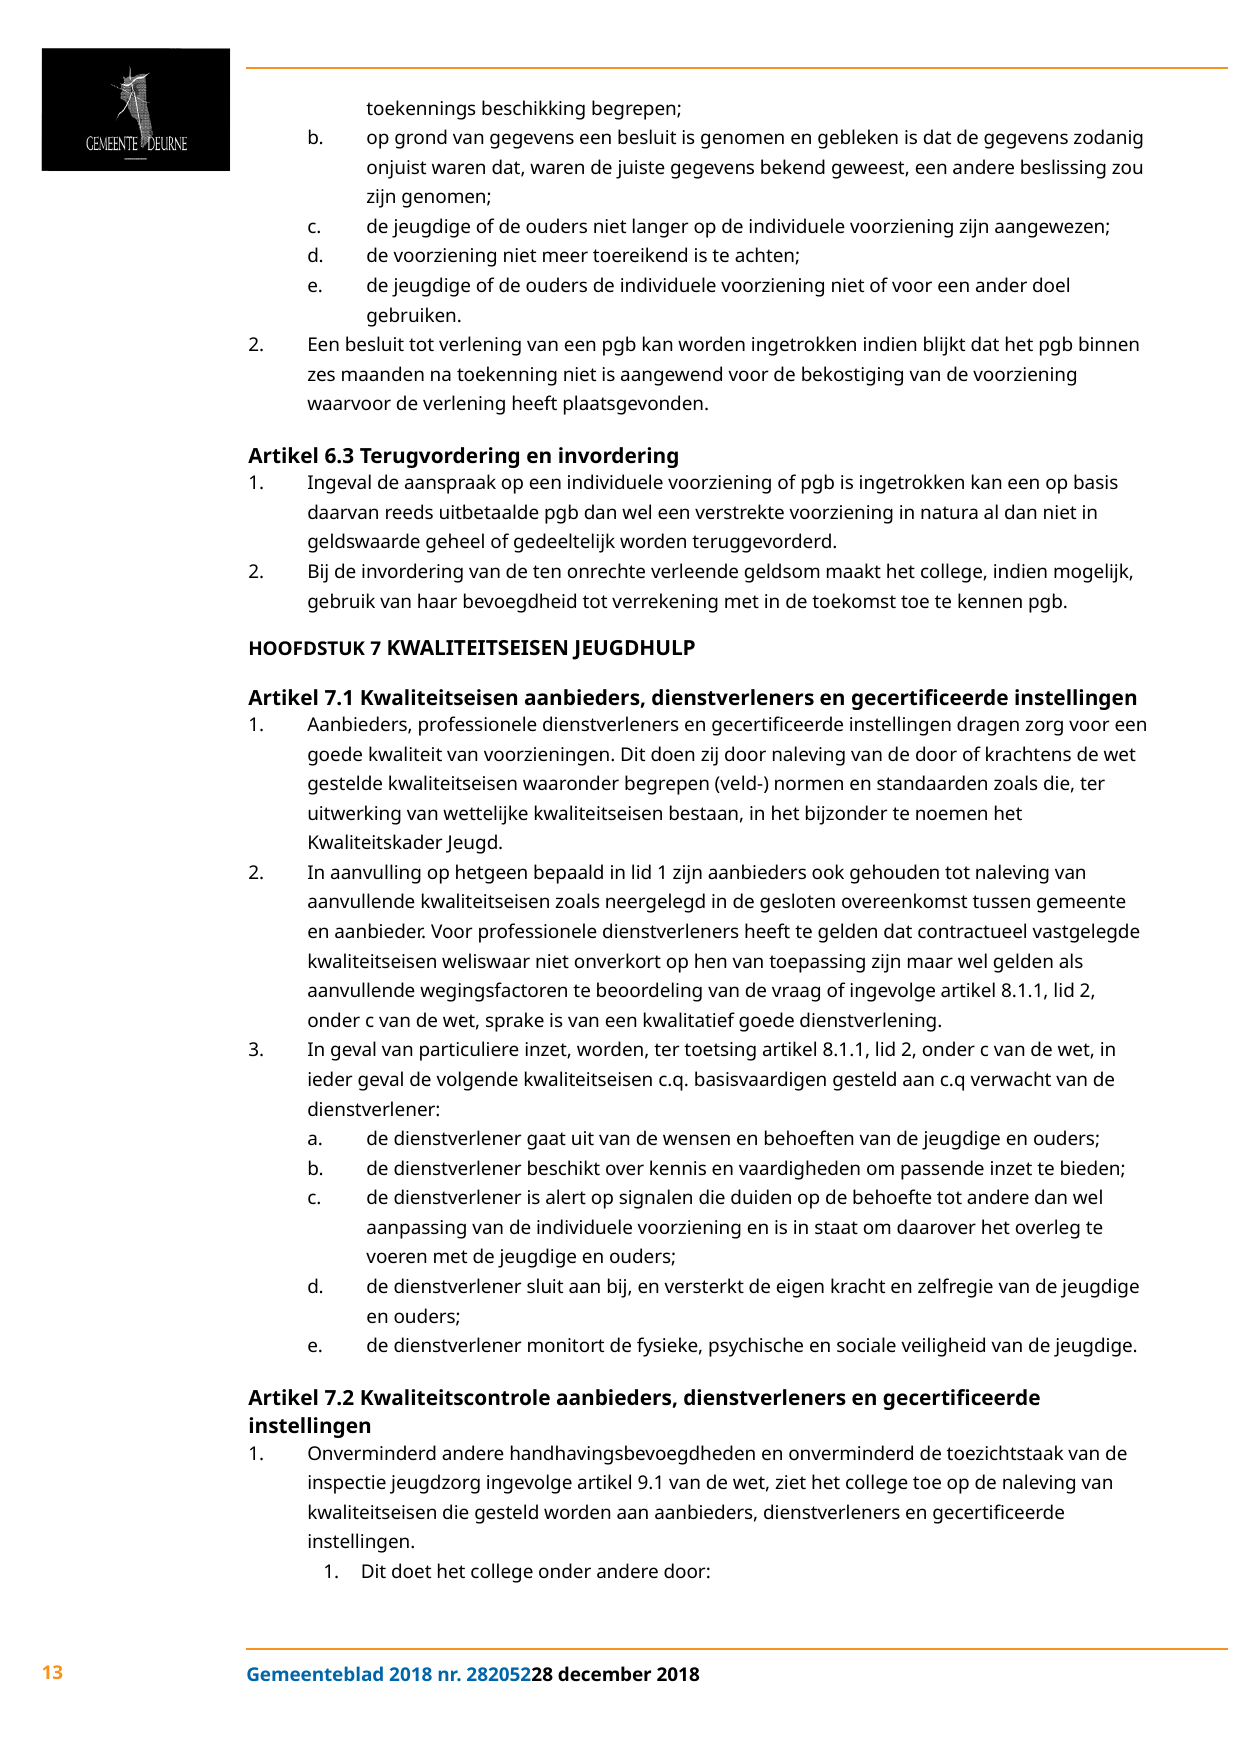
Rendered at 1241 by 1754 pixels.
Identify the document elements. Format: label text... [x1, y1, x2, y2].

list Aanbieders, professionele dienstverleners en gecertificeerde instellingen dragen zorg voor een goede kwaliteit van voorzieningen. Dit doen zij door naleving van de door of krachtens de wet gestelde kwaliteitseisen waaronder begrepen (veld-) normen en standaarden zoals die, ter uitwerking van wettelijke kwaliteitseisen bestaan, in het bijzonder te noemen het Kwaliteitskader Jeugd. [248, 711, 1152, 855]
list In geval van particuliere inzet, worden, ter toetsing artikel 8.1.1, lid 2, onder c van de wet, in ieder geval de volgende kwaliteitseisen c.q. basisvaardigen gesteld aan c.q verwacht van de dienstverlener: [248, 1037, 1152, 1121]
list In aanvulling op hetgeen bepaald in lid 1 zijn aanbieders ook gehouden tot naleving van aanvullende kwaliteitseisen zoals neergelegd in de gesloten overeenkomst tussen gemeente en aanbieder. Voor professionele dienstverleners heeft te gelden dat contractueel vastgelegde kwaliteitseisen weliswaar niet onverkort op hen van toepassing zijn maar wel gelden als aanvullende wegingsfactoren te beoordeling van de vraag of ingevolge artikel 8.1.1, lid 2, onder c van de wet, sprake is van een kwalitatief goede dienstverlening. [248, 859, 1152, 1033]
list de dienstverlener is alert op signalen die duiden op de behoefte tot andere dan wel aanpassing van de individuele voorziening en is in staat om daarover het overleg te voeren met de jeugdige en ouders; [307, 1184, 1152, 1269]
text Artikel 6.3 Terugvordering en invordering [248, 441, 1152, 469]
list de jeugdige of de ouders de individuele voorziening niet of voor een ander doel gebruiken. [307, 272, 1152, 328]
picture [41, 47, 231, 172]
text Artikel 7.1 Kwaliteitseisen aanbieders, dienstverleners en gecertificeerde instellingen [248, 683, 1152, 711]
list de dienstverlener monitort de fysieke, psychische en sociale veiligheid van de jeugdige. [307, 1332, 1152, 1358]
list toekennings beschikking begrepen; [307, 95, 1152, 121]
list op grond van gegevens een besluit is genomen en gebleken is dat de gegevens zodanig onjuist waren dat, waren de juiste gegevens bekend geweest, een andere beslissing zou zijn genomen; [307, 124, 1152, 209]
text Artikel 7.2 Kwaliteitscontrole aanbieders, dienstverleners en gecertificeerde instellingen [248, 1383, 1152, 1440]
list Een besluit tot verlening van een pgb kan worden ingetrokken indien blijkt dat het pgb binnen zes maanden na toekenning niet is aangewend voor de bekostiging van de voorziening waarvoor de verlening heeft plaatsgevonden. [248, 331, 1152, 416]
list de jeugdige of de ouders niet langer op de individuele voorziening zijn aangewezen; [307, 213, 1152, 239]
list de dienstverlener sluit aan bij, en versterkt de eigen kracht en zelfregie van de jeugdige en ouders; [307, 1273, 1152, 1328]
list Dit doet het college onder andere door: [323, 1558, 1152, 1584]
list de dienstverlener beschikt over kennis en vaardigheden om passende inzet te bieden; [307, 1155, 1152, 1181]
list Onverminderd andere handhavingsbevoegdheden en onverminderd de toezichtstaak van de inspectie jeugdzorg ingevolge artikel 9.1 van de wet, ziet het college toe op de naleving van kwaliteitseisen die gesteld worden aan aanbieders, dienstverleners en gecertificeerde instellingen. [248, 1440, 1152, 1554]
list de voorziening niet meer toereikend is te achten; [307, 243, 1152, 268]
text HOOFDSTUK 7 KWALITEITSEISEN JEUGDHULP [248, 633, 1152, 662]
list Bij de invordering van de ten onrechte verleende geldsom maakt het college, indien mogelijk, gebruik van haar bevoegdheid tot verrekening met in de toekomst toe te kennen pgb. [248, 558, 1152, 613]
list de dienstverlener gaat uit van de wensen en behoeften van de jeugdige en ouders; [307, 1125, 1152, 1151]
list Ingeval de aanspraak op een individuele voorziening of pgb is ingetrokken kan een op basis daarvan reeds uitbetaalde pgb dan wel een verstrekte voorziening in natura al dan niet in geldswaarde geheel of gedeeltelijk worden teruggevorderd. [248, 469, 1152, 554]
